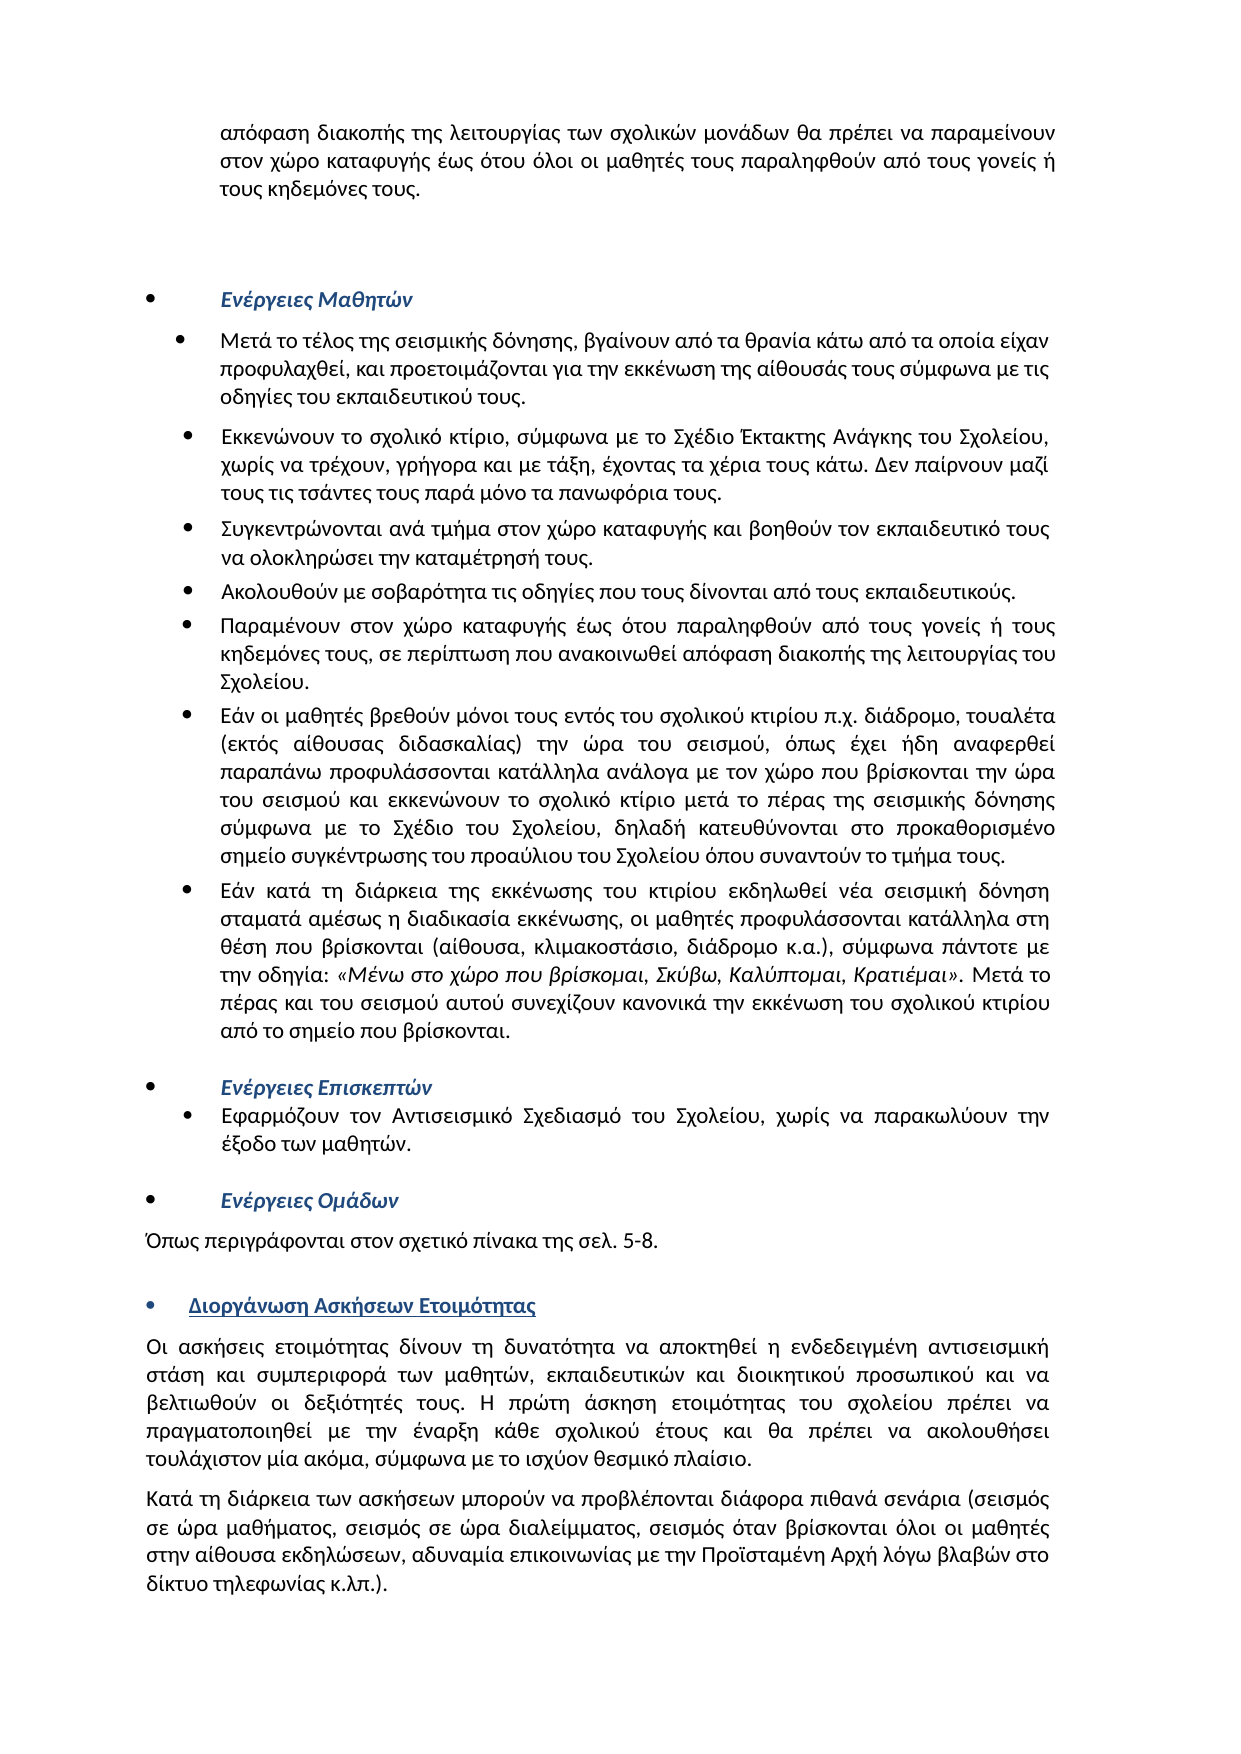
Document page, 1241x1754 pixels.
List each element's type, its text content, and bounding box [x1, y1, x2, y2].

list Μετά το τέλος της σεισμικής δόνησης, βγαίνουν από τα θρανία κάτω από τα οποία είχαν προφυλαχθεί, και προετοιμάζονται για την εκκένωση της αίθουσάς τους σύμφωνα με τις οδηγίες του εκπαιδευτικού τους. [176, 326, 1050, 410]
list Εάν οι μαθητές βρεθούν μόνοι τους εντός του σχολικού κτιρίου π.χ. διάδρομο, τουαλέτα (εκτός αίθουσας διδασκαλίας) την ώρα του σεισμού, όπως έχει ήδη αναφερθεί παραπάνω προφυλάσσονται κατάλληλα ανάλογα με τον χώρο που βρίσκονται την ώρα του σεισμού και εκκενώνουν το σχολικό κτίριο μετά το πέρας της σεισμικής δόνησης σύμφωνα με το Σχέδιο του Σχολείου, δηλαδή κατευθύνονται στο προκαθορισμένο σημείο συγκέντρωσης του προαύλιου του Σχολείου όπου συναντούν το τμήμα τους. [183, 701, 1057, 869]
list Συγκεντρώνονται ανά τμήμα στον χώρο καταφυγής και βοηθούν τον εκπαιδευτικό τους να ολοκληρώσει την καταμέτρησή τους. [184, 514, 1050, 571]
list Παραμένουν στον χώρο καταφυγής έως ότου παραληφθούν από τους γονείς ή τους κηδεμόνες τους, σε περίπτωση που ανακοινωθεί απόφαση διακοπής της λειτουργίας του Σχολείου. [183, 611, 1057, 695]
list Εκκενώνουν το σχολικό κτίριο, σύμφωνα με το Σχέδιο Έκτακτης Ανάγκης του Σχολείου, χωρίς να τρέχουν, γρήγορα και με τάξη, έχοντας τα χέρια τους κάτω. Δεν παίρνουν μαζί τους τις τσάντες τους παρά μόνο τα πανωφόρια τους. [184, 422, 1050, 507]
text Όπως περιγράφονται στον σχετικό πίνακα της σελ. 5-8. [146, 1226, 1122, 1254]
text Οι ασκήσεις ετοιμότητας δίνουν τη δυνατότητα να αποκτηθεί η ενδεδειγμένη αντισεισμική στάση και συμπεριφορά των μαθητών, εκπαιδευτικών και διοικητικού προσωπικού και να βελτιωθούν οι δεξιότητές τους. Η πρώτη άσκηση ετοιμότητας του σχολείου πρέπει να πραγματοποιηθεί με την έναρξη κάθε σχολικού έτους και θα πρέπει να ακολουθήσει τουλάχιστον μία ακόμα, σύμφωνα με το ισχύον θεσμικό πλαίσιο. [146, 1332, 1051, 1472]
list Ακολουθούν με σοβαρότητα τις οδηγίες που τους δίνονται από τους εκπαιδευτικούς. [184, 577, 1122, 605]
list Εάν κατά τη διάρκεια της εκκένωσης του κτιρίου εκδηλωθεί νέα σεισμική δόνηση σταματά αμέσως η διαδικασία εκκένωσης, οι μαθητές προφυλάσσονται κατάλληλα στη θέση που βρίσκονται (αίθουσα, κλιμακοστάσιο, διάδρομο κ.α.), σύμφωνα πάντοτε με την οδηγία: «Μένω στο χώρο που βρίσκομαι, Σκύβω, Καλύπτομαι, Κρατιέμαι». Μετά το πέρας και του σεισμού αυτού συνεχίζουν κανονικά την εκκένωση του σχολικού κτιρίου από το σημείο που βρίσκονται. [183, 876, 1051, 1044]
list απόφαση διακοπής της λειτουργίας των σχολικών μονάδων θα πρέπει να παραμείνουν στον χώρο καταφυγής έως ότου όλοι οι μαθητές τους παραληφθούν από τους γονείς ή τους κηδεμόνες τους. [182, 118, 1057, 202]
list Διοργάνωση Ασκήσεων Ετοιμότητας [146, 1291, 1122, 1319]
list Ενέργειες Ομάδων [146, 1186, 1122, 1214]
list Ενέργειες Μαθητών [146, 285, 1122, 313]
list Εφαρμόζουν τον Αντισεισμικό Σχεδιασμό του Σχολείου, χωρίς να παρακωλύουν την έξοδο των μαθητών. [184, 1101, 1051, 1157]
text Κατά τη διάρκεια των ασκήσεων μπορούν να προβλέπονται διάφορα πιθανά σενάρια (σεισμός σε ώρα μαθήματος, σεισμός σε ώρα διαλείμματος, σεισμός όταν βρίσκονται όλοι οι μαθητές στην αίθουσα εκδηλώσεων, αδυναμία επικοινωνίας με την Προϊσταμένη Αρχή λόγω βλαβών στο δίκτυο τηλεφωνίας κ.λπ.). [146, 1484, 1051, 1597]
list Ενέργειες Επισκεπτών [146, 1073, 1122, 1101]
